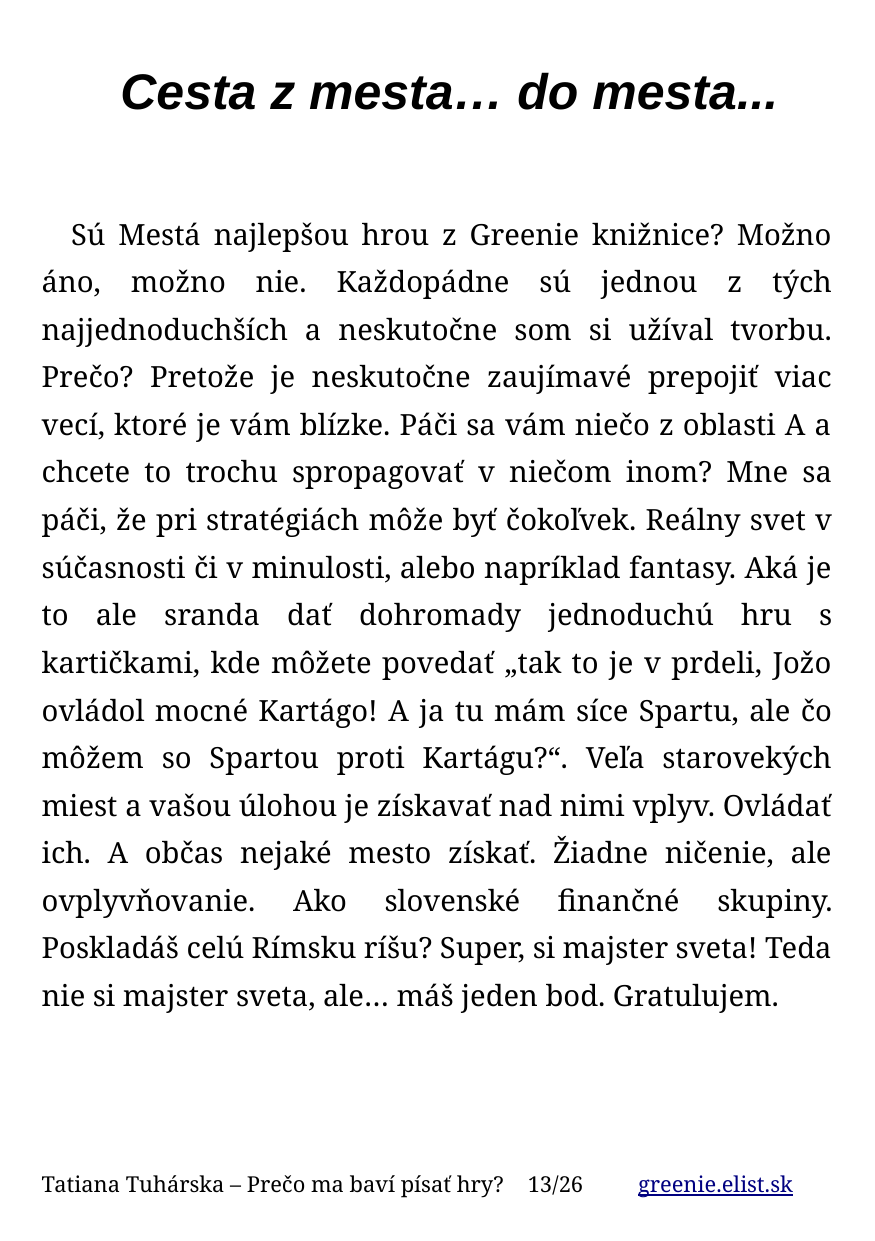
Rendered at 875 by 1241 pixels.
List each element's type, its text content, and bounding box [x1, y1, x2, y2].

text Sú Mestá najlepšou hrou z Greenie knižnice? Možno áno, možno nie. Každopádne sú jednou z tých najjednoduchších a neskutočne som si užíval tvorbu. Prečo? Pretože je neskutočne zaujímavé prepojiť viac vecí, ktoré je vám blízke. Páči sa vám niečo z oblasti A a chcete to trochu spropagovať v niečom inom? Mne sa páči, že pri stratégiách môže byť čokoľvek. Reálny svet v súčasnosti či v minulosti, alebo napríklad fantasy. Aká je to ale sranda dať dohromady jednoduchú hru s kartičkami, kde môžete povedať „tak to je v prdeli, Jožo ovládol mocné Kartágo! A ja tu mám síce Spartu, ale čo môžem so Spartou proti Kartágu?“. Veľa starovekých miest a vašou úlohou je získavať nad nimi vplyv. Ovládať ich. A občas nejaké mesto získať. Žiadne ničenie, ale ovplyvňovanie. Ako slovenské finančné skupiny. Poskladáš celú Rímsku ríšu? Super, si majster sveta! Teda nie si majster sveta, ale… máš jeden bod. Gratulujem. [41, 214, 833, 1015]
subtitle Cesta z mesta… do mesta... [71, 62, 833, 120]
